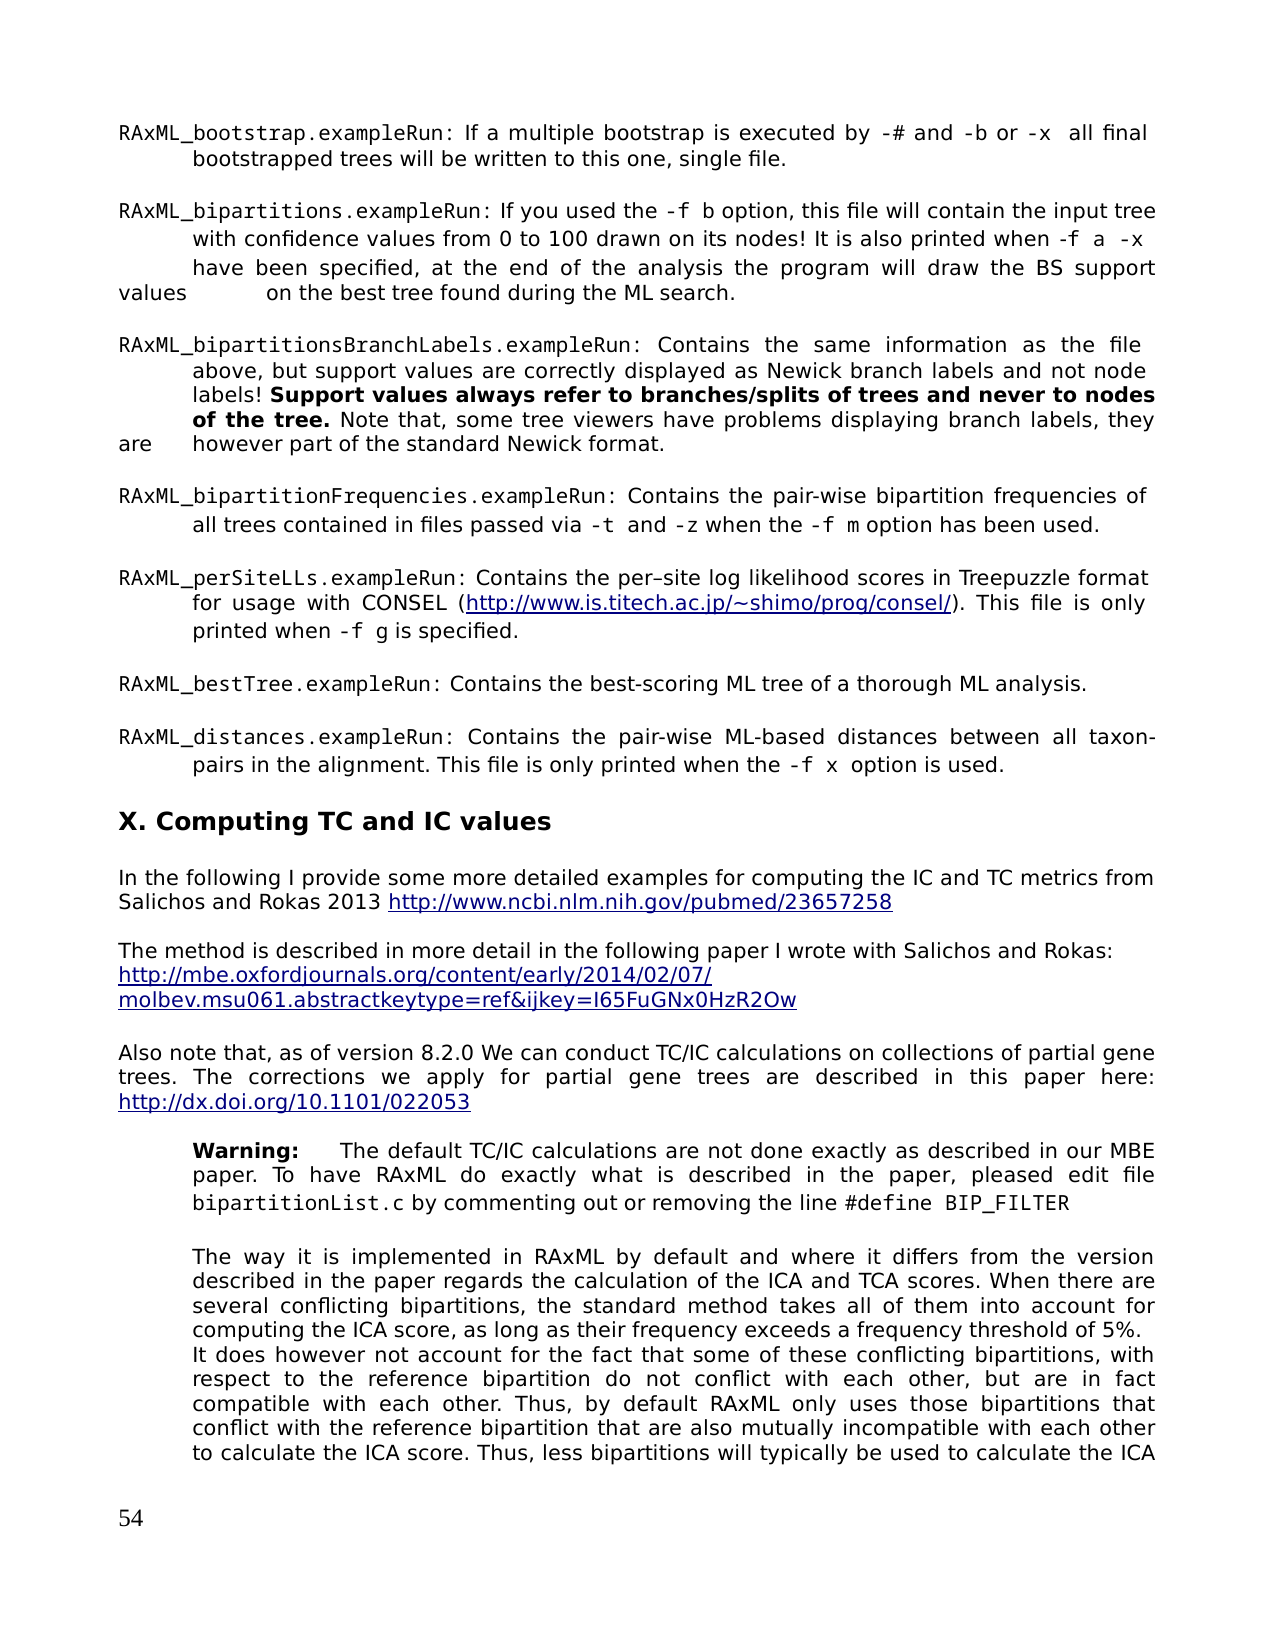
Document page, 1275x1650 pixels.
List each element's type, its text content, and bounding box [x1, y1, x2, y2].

text The method is described in more detail in the following paper I wrote with Salichos and Rokas: [118, 939, 1157, 963]
text RAxML_bestTree.exampleRun: Contains the best-scoring ML tree of a thorough ML analysis. [118, 669, 1157, 697]
text The way it is implemented in RAxML by default and where it differs from the version described in the paper regards the calculation of the ICA and TCA scores. When there are several conflicting bipartitions, the standard method takes all of them into account for computing the ICA score, as long as their frequency exceeds a frequency threshold of 5%. [192, 1245, 1157, 1343]
text RAxML_bipartitionFrequencies.exampleRun: Contains the pair-wise bipartition frequencies of all trees contained in files passed via -t and -z when the -f m option has been used. [118, 481, 1157, 538]
text X. Computing TC and IC values [118, 807, 1157, 836]
text In the following I provide some more detailed examples for computing the IC and TC metrics from Salichos and Rokas 2013 http://www.ncbi.nlm.nih.gov/pubmed/23657258 [118, 865, 1157, 914]
text RAxML_bipartitionsBranchLabels.exampleRun: Contains the same information as the file above, but support values are correctly displayed as Newick branch labels and not node labels! Support values always refer to branches/splits of trees and never to nodes of the tree. Note that, some tree viewers have problems displaying branch labels, they are however part of the standard Newick format. [118, 330, 1157, 457]
text http://mbe.oxfordjournals.org/content/early/2014/02/07/molbev.msu061.abstractkeytype=ref&ijkey=I65FuGNx0HzR2Ow [118, 963, 1157, 1012]
text RAxML_bootstrap.exampleRun: If a multiple bootstrap is executed by -# and -b or -x all final bootstrapped trees will be written to this one, single file. [118, 118, 1157, 171]
text It does however not account for the fact that some of these conflicting bipartitions, with respect to the reference bipartition do not conflict with each other, but are in fact compatible with each other. Thus, by default RAxML only uses those bipartitions that conflict with the reference bipartition that are also mutually incompatible with each other to calculate the ICA score. Thus, less bipartitions will typically be used to calculate the ICA [192, 1343, 1157, 1465]
text RAxML_bipartitions.exampleRun: If you used the -f b option, this file will contain the input tree with confidence values from 0 to 100 drawn on its nodes! It is also printed when -f a -x have been specified, at the end of the analysis the program will draw the BS support values on the best tree found during the ML search. [118, 196, 1157, 306]
text Also note that, as of version 8.2.0 We can conduct TC/IC calculations on collections of partial gene trees. The corrections we apply for partial gene trees are described in this paper here: http://dx.doi.org/10.1101/022053 [118, 1041, 1157, 1114]
text Warning: The default TC/IC calculations are not done exactly as described in our MBE paper. To have RAxML do exactly what is described in the paper, pleased edit file bipartitionList.c by commenting out or removing the line #define BIP_FILTER [192, 1139, 1157, 1216]
text RAxML_distances.exampleRun: Contains the pair-wise ML-based distances between all taxon- pairs in the alignment. This file is only printed when the -f x option is used. [118, 722, 1157, 779]
text RAxML_perSiteLLs.exampleRun: Contains the per–site log likelihood scores in Treepuzzle format for usage with CONSEL (http://www.is.titech.ac.jp/~shimo/prog/consel/). This file is only printed when -f g is specified. [118, 563, 1157, 644]
